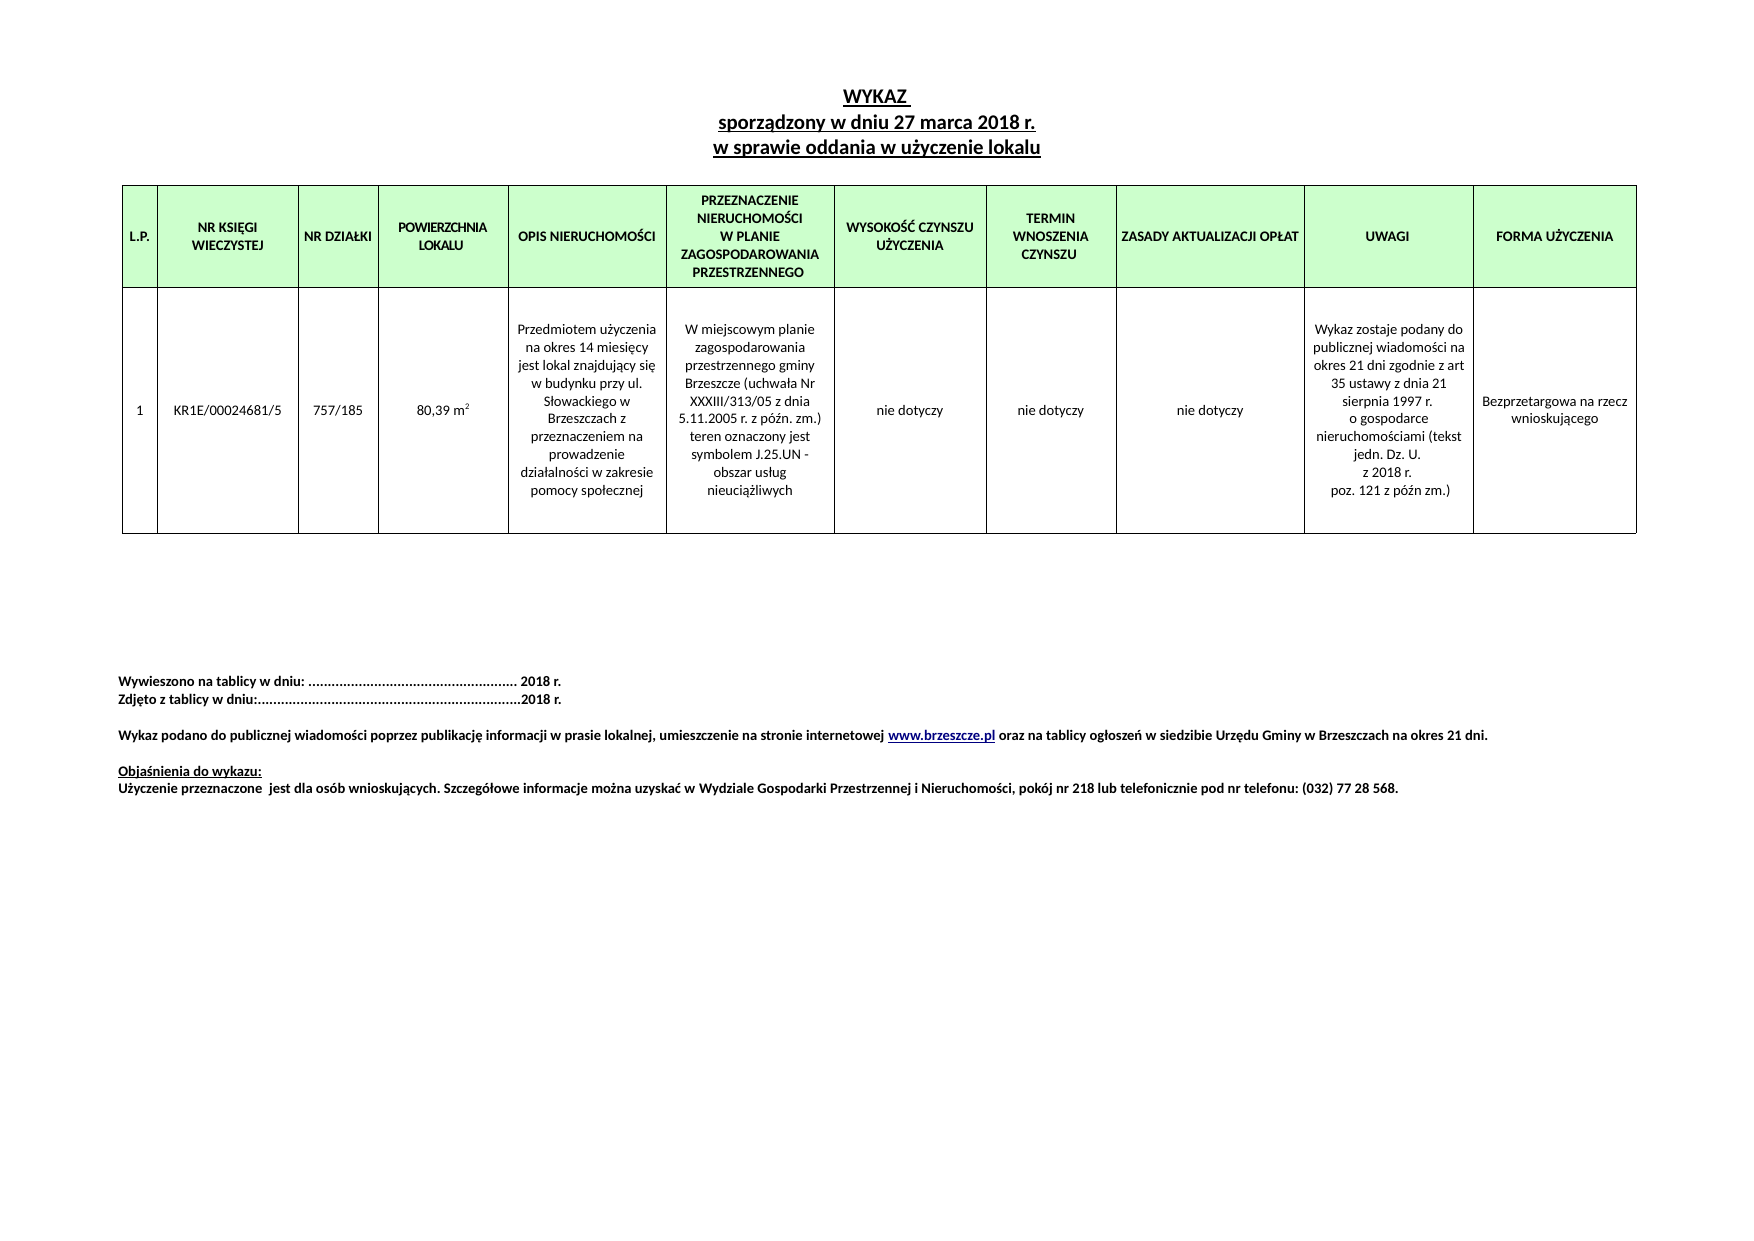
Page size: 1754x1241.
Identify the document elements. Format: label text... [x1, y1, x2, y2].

table_cell 757/185 [299, 288, 378, 533]
table_cell Bezprzetargowa na rzecz wnioskującego [1474, 288, 1636, 533]
table_header OPIS NIERUCHOMOŚCI [509, 186, 666, 287]
table_header UWAGI [1305, 186, 1473, 287]
table_header PRZEZNACZENIE NIERUCHOMOŚCI W PLANIE ZAGOSPODAROWANIA PRZESTRZENNEGO [667, 186, 834, 287]
table_cell nie dotyczy [987, 288, 1116, 533]
text Użyczenie przeznaczone jest dla osób wnioskujących. Szczegółowe informacje można uzyskać w Wydziale Gospodarki Przestrzennej i Nieruchomości, pokój nr 218 lub telefonicznie pod nr telefonu: (032) 77 28 568. [118, 779, 1636, 797]
table_header L.P. [123, 186, 157, 287]
text WYKAZ [118, 84, 1636, 109]
table_header FORMA UŻYCZENIA [1474, 186, 1636, 287]
table_cell nie dotyczy [1117, 288, 1304, 533]
table_header POWIERZCHNIA LOKALU [379, 186, 508, 287]
table_cell W miejscowym planie zagospodarowania przestrzennego gminy Brzeszcze (uchwała Nr XXXIII/313/05 z dnia 5.11.2005 r. z późn. zm.) teren oznaczony jest symbolem J.25.UN - obszar usług nieuciążliwych [667, 288, 834, 533]
table_header NR DZIAŁKI [299, 186, 378, 287]
text Wykaz podano do publicznej wiadomości poprzez publikację informacji w prasie lokalnej, umieszczenie na stronie internetowej www.brzeszcze.pl oraz na tablicy ogłoszeń w siedzibie Urzędu Gminy w Brzeszczach na okres 21 dni. [118, 726, 1636, 744]
text Objaśnienia do wykazu: [118, 762, 1636, 779]
table_cell Przedmiotem użyczenia na okres 14 miesięcy jest lokal znajdujący się w budynku przy ul. Słowackiego w Brzeszczach z przeznaczeniem na prowadzenie działalności w zakresie pomocy społecznej [509, 288, 666, 533]
table_cell 1 [123, 288, 157, 533]
table_cell nie dotyczy [835, 288, 986, 533]
text Wywieszono na tablicy w dniu: ...................................................... 2018 r. [118, 673, 1636, 691]
table_header WYSOKOŚĆ CZYNSZU UŻYCZENIA [835, 186, 986, 287]
text Zdjęto z tablicy w dniu:....................................................................2018 r. [118, 691, 1636, 708]
text sporządzony w dniu 27 marca 2018 r. [118, 109, 1636, 134]
table_header NR KSIĘGI WIECZYSTEJ [158, 186, 298, 287]
table_cell Wykaz zostaje podany do publicznej wiadomości na okres 21 dni zgodnie z art 35 ustawy z dnia 21 sierpnia 1997 r. o gospodarce nieruchomościami (tekst jedn. Dz. U. z 2018 r. poz. 121 z późn zm.) [1305, 288, 1473, 533]
table_cell 80,39 m2 [379, 288, 508, 533]
table_header ZASADY AKTUALIZACJI OPŁAT [1117, 186, 1304, 287]
table_cell KR1E/00024681/5 [158, 288, 298, 533]
text w sprawie oddania w użyczenie lokalu [118, 134, 1636, 160]
table_header TERMIN WNOSZENIA CZYNSZU [987, 186, 1116, 287]
